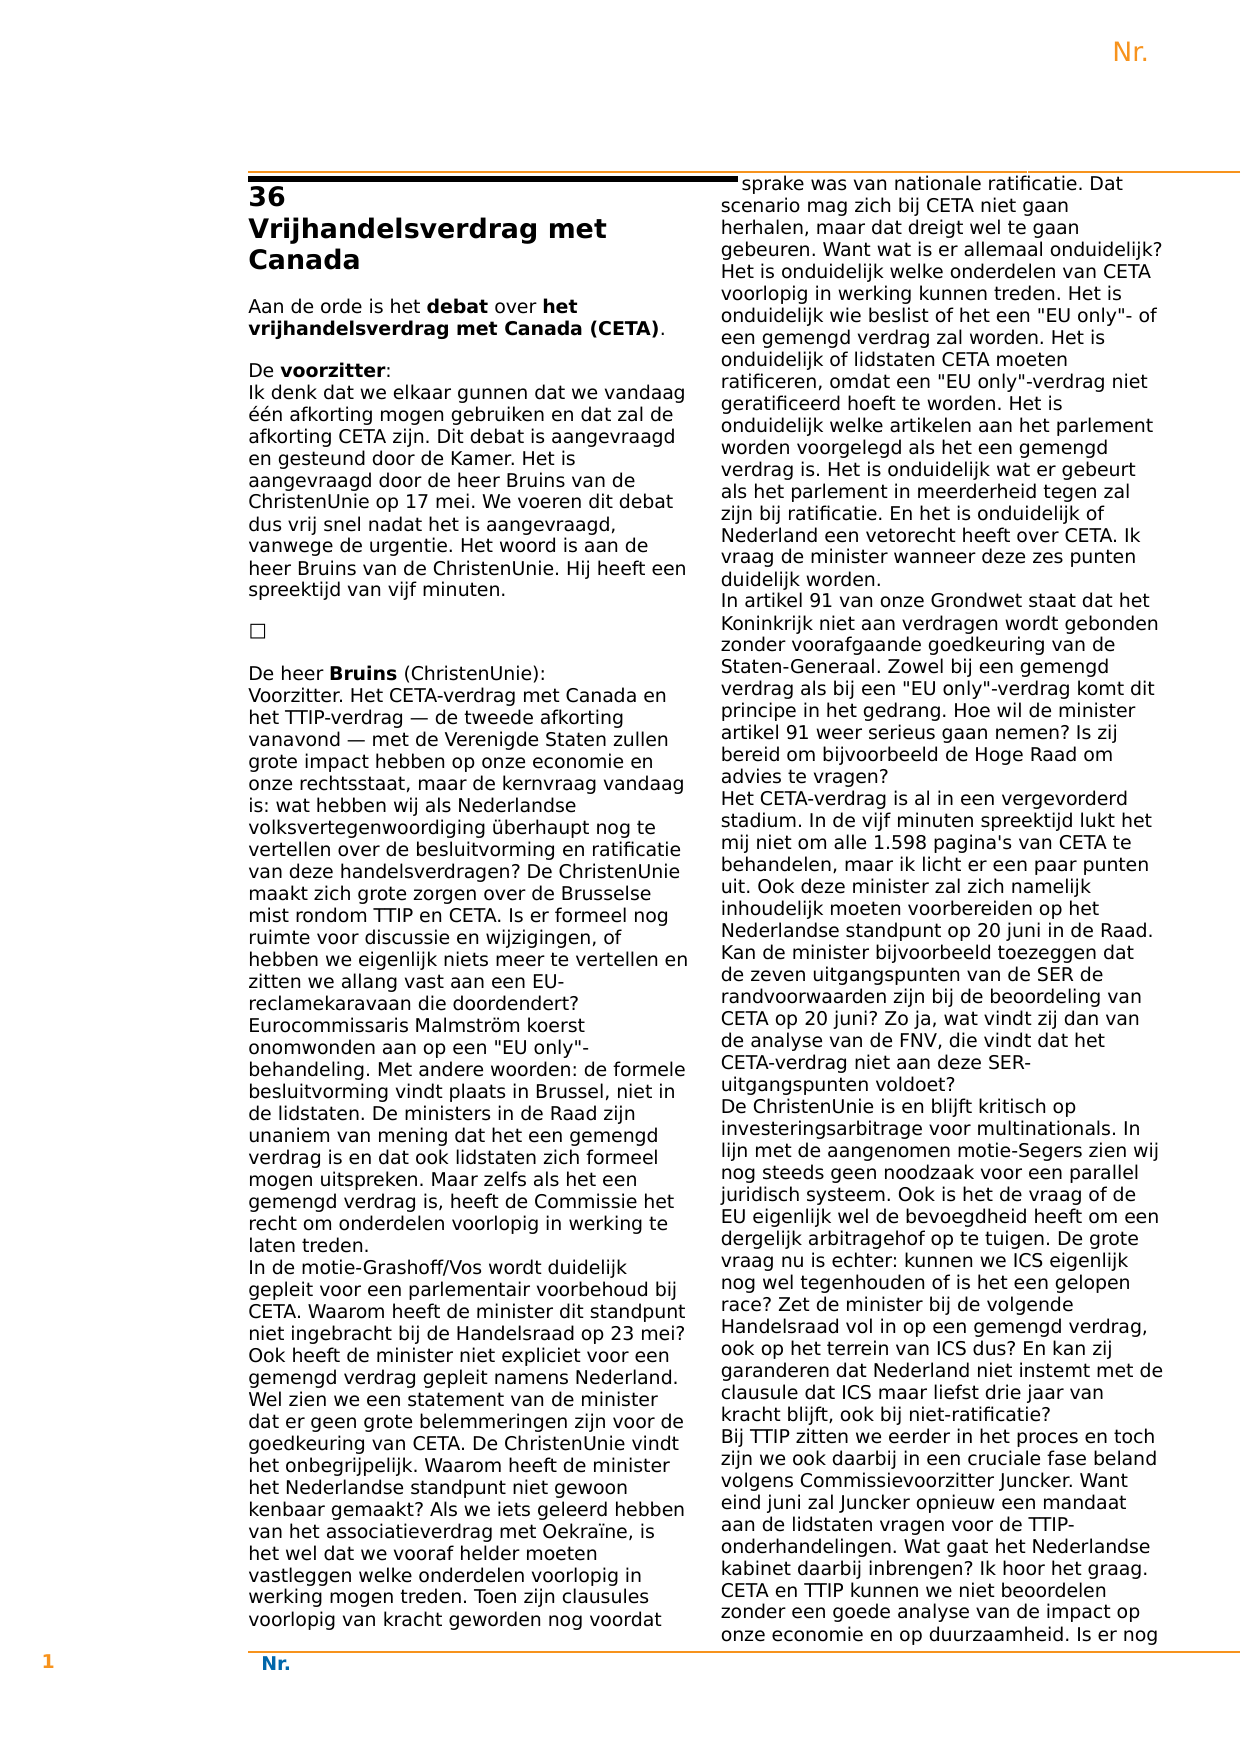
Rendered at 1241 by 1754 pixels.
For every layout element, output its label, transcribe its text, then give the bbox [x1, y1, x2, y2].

text Voorzitter. Het CETA-verdrag met Canada en het TTIP-verdrag — de tweede afkorting vanavond — met de Verenigde Staten zullen grote impact hebben op onze economie en onze rechtsstaat, maar de kernvraag vandaag is: wat hebben wij als Nederlandse volksvertegenwoordiging überhaupt nog te vertellen over de besluitvorming en ratificatie van deze handelsverdragen? De ChristenUnie maakt zich grote zorgen over de Brusselse mist rondom TTIP en CETA. Is er formeel nog ruimte voor discussie en wijzigingen, of hebben we eigenlijk niets meer te vertellen en zitten we allang vast aan een EU-reclamekaravaan die doordendert? Eurocommissaris Malmström koerst onomwonden aan op een "EU only"-behandeling. Met andere woorden: de formele besluitvorming vindt plaats in Brussel, niet in de lidstaten. De ministers in de Raad zijn unaniem van mening dat het een gemengd verdrag is en dat ook lidstaten zich formeel mogen uitspreken. Maar zelfs als het een gemengd verdrag is, heeft de Commissie het recht om onderdelen voorlopig in werking te laten treden. [248, 685, 691, 1257]
text In de motie-Grashoff/Vos wordt duidelijk gepleit voor een parlementair voorbehoud bij CETA. Waarom heeft de minister dit standpunt niet ingebracht bij de Handelsraad op 23 mei? Ook heeft de minister niet expliciet voor een gemengd verdrag gepleit namens Nederland. Wel zien we een statement van de minister dat er geen grote belemmeringen zijn voor de goedkeuring van CETA. De ChristenUnie vindt het onbegrijpelijk. Waarom heeft de minister het Nederlandse standpunt niet gewoon kenbaar gemaakt? Als we iets geleerd hebben van het associatieverdrag met Oekraïne, is het wel dat we vooraf helder moeten vastleggen welke onderdelen voorlopig in werking mogen treden. Toen zijn clausules voorlopig van kracht geworden nog voordat [248, 1257, 691, 1630]
text De ChristenUnie is en blijft kritisch op investeringsarbitrage voor multinationals. In lijn met de aangenomen motie-Segers zien wij nog steeds geen noodzaak voor een parallel juridisch systeem. Ook is het de vraag of de EU eigenlijk wel de bevoegdheid heeft om een dergelijk arbitragehof op te tuigen. De grote vraag nu is echter: kunnen we ICS eigenlijk nog wel tegenhouden of is het een gelopen race? Zet de minister bij de volgende Handelsraad vol in op een gemengd verdrag, ook op het terrein van ICS dus? En kan zij garanderen dat Nederland niet instemt met de clausule dat ICS maar liefst drie jaar van kracht blijft, ook bij niet-ratificatie? [721, 1096, 1163, 1426]
text De voorzitter: [248, 359, 691, 382]
text Het CETA-verdrag is al in een vergevorderd stadium. In de vijf minuten spreektijd lukt het mij niet om alle 1.598 pagina's van CETA te behandelen, maar ik licht er een paar punten uit. Ook deze minister zal zich namelijk inhoudelijk moeten voorbereiden op het Nederlandse standpunt op 20 juni in de Raad. Kan de minister bijvoorbeeld toezeggen dat de zeven uitgangspunten van de SER de randvoorwaarden zijn bij de beoordeling van CETA op 20 juni? Zo ja, wat vindt zij dan van de analyse van de FNV, die vindt dat het CETA-verdrag niet aan deze SER-uitgangspunten voldoet? [721, 788, 1163, 1096]
title 36 Vrijhandelsverdrag met Canada [248, 182, 691, 276]
text In artikel 91 van onze Grondwet staat dat het Koninkrijk niet aan verdragen wordt gebonden zonder voorafgaande goedkeuring van de Staten-Generaal. Zowel bij een gemengd verdrag als bij een "EU only"-verdrag komt dit principe in het gedrang. Hoe wil de minister artikel 91 weer serieus gaan nemen? Is zij bereid om bijvoorbeeld de Hoge Raad om advies te vragen? [721, 590, 1163, 788]
text Bij TTIP zitten we eerder in het proces en toch zijn we ook daarbij in een cruciale fase beland volgens Commissievoorzitter Juncker. Want eind juni zal Juncker opnieuw een mandaat aan de lidstaten vragen voor de TTIP-onderhandelingen. Wat gaat het Nederlandse kabinet daarbij inbrengen? Ik hoor het graag. [721, 1426, 1163, 1579]
text Ik denk dat we elkaar gunnen dat we vandaag één afkorting mogen gebruiken en dat zal de afkorting CETA zijn. Dit debat is aangevraagd en gesteund door de Kamer. Het is aangevraagd door de heer Bruins van de ChristenUnie op 17 mei. We voeren dit debat dus vrij snel nadat het is aangevraagd, vanwege de urgentie. Het woord is aan de heer Bruins van de ChristenUnie. Hij heeft een spreektijd van vijf minuten. [248, 382, 691, 601]
text CETA en TTIP kunnen we niet beoordelen zonder een goede analyse van de impact op onze economie en op duurzaamheid. Is er nog [721, 1579, 1163, 1645]
text De heer Bruins (ChristenUnie): [248, 663, 691, 685]
text ⬜ [248, 621, 691, 643]
text Aan de orde is het debat over het vrijhandelsverdrag met Canada (CETA). [248, 296, 691, 339]
text sprake was van nationale ratificatie. Dat scenario mag zich bij CETA niet gaan herhalen, maar dat dreigt wel te gaan gebeuren. Want wat is er allemaal onduidelijk? Het is onduidelijk welke onderdelen van CETA voorlopig in werking kunnen treden. Het is onduidelijk wie beslist of het een "EU only"- of een gemengd verdrag zal worden. Het is onduidelijk of lidstaten CETA moeten ratificeren, omdat een "EU only"-verdrag niet geratificeerd hoeft te worden. Het is onduidelijk welke artikelen aan het parlement worden voorgelegd als het een gemengd verdrag is. Het is onduidelijk wat er gebeurt als het parlement in meerderheid tegen zal zijn bij ratificatie. En het is onduidelijk of Nederland een vetorecht heeft over CETA. Ik vraag de minister wanneer deze zes punten duidelijk worden. [721, 173, 1163, 590]
